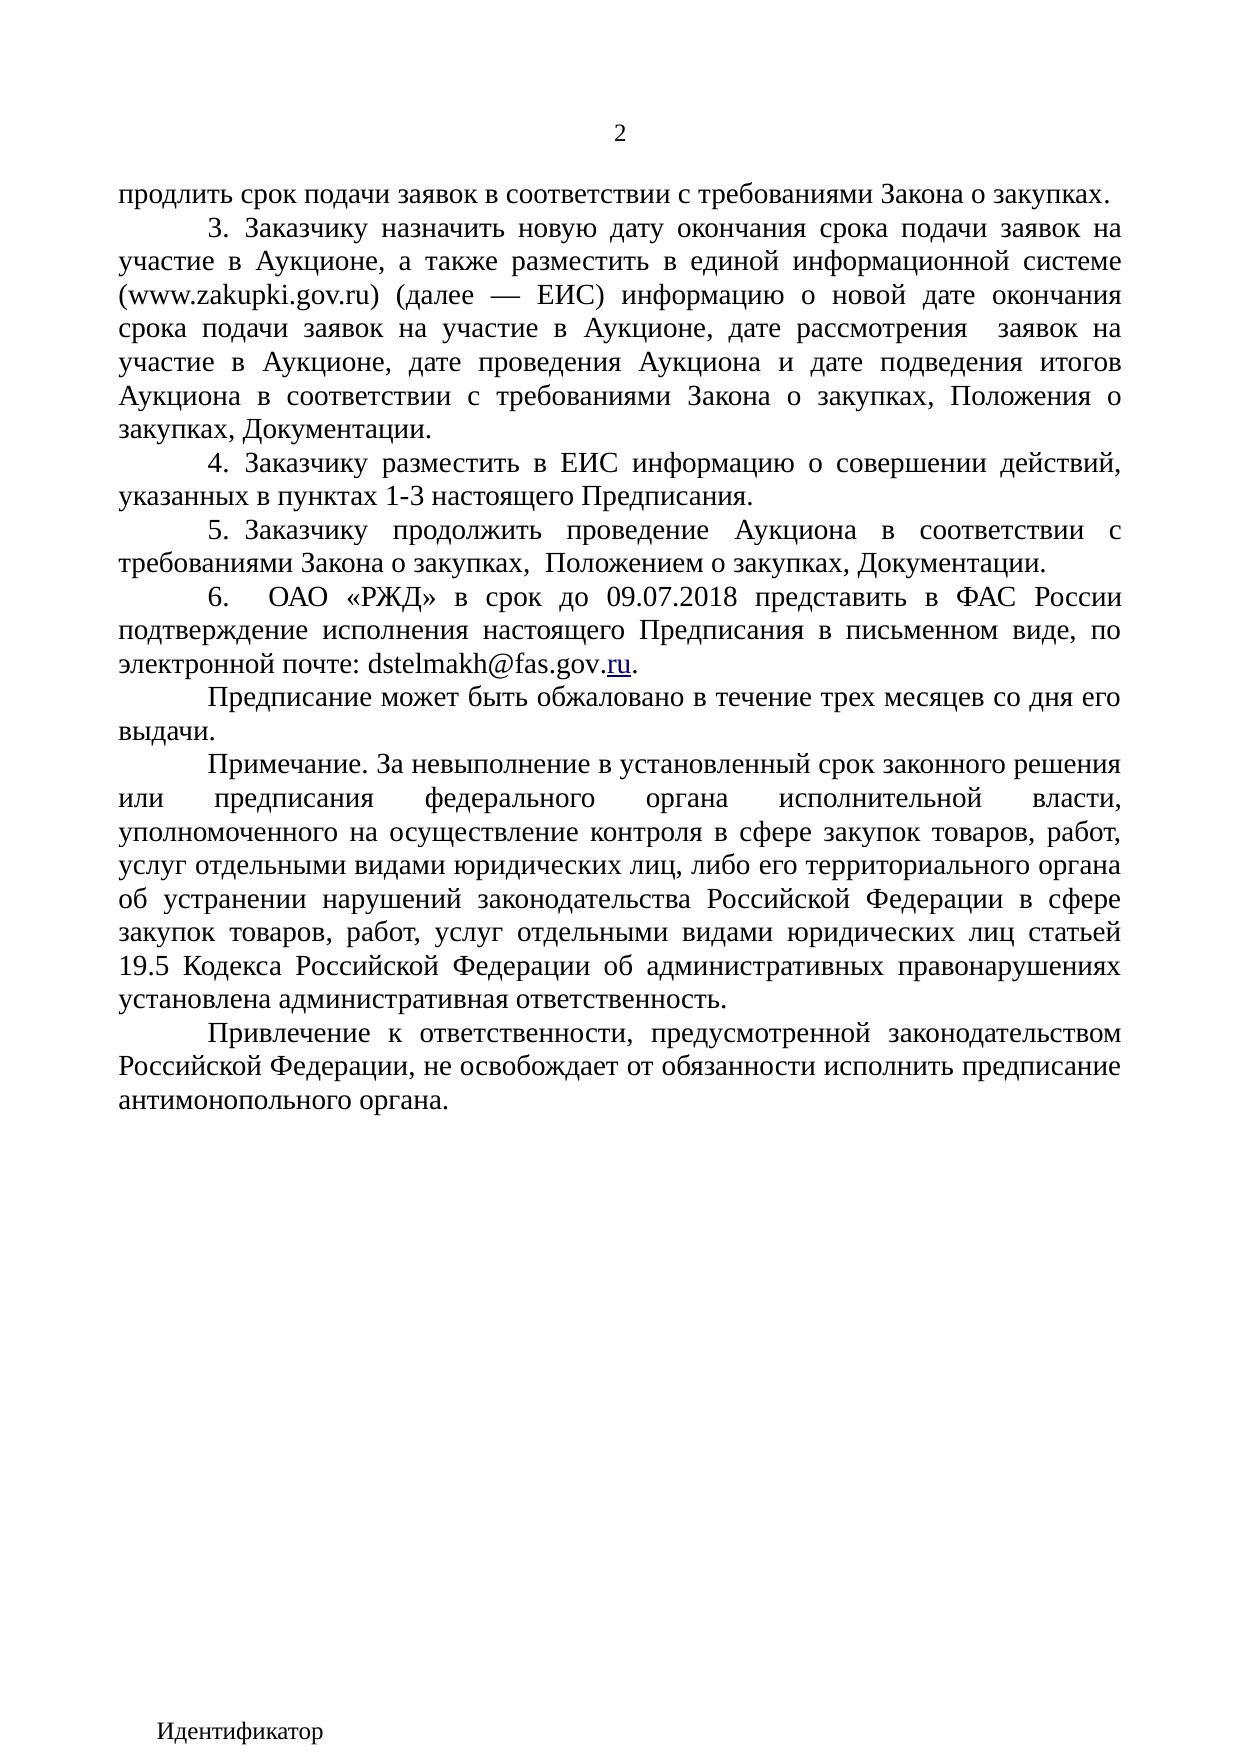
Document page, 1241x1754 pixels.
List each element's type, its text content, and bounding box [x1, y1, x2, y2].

text Привлечение к ответственности, предусмотренной законодательством Российской Федерации, не освобождает от обязанности исполнить предписание антимонопольного органа. [118, 1015, 1122, 1116]
list продлить срок подачи заявок в соответствии с требованиями Закона о закупках. [118, 176, 1122, 210]
list Заказчику продолжить проведение Аукциона в соответствии с требованиями Закона о закупках, Положением о закупках, Документации. [118, 512, 1122, 579]
list Заказчику назначить новую дату окончания срока подачи заявок на участие в Аукционе, а также разместить в единой информационной системе (www.zakupki.gov.ru) (далее — ЕИС) информацию о новой дате окончания срока подачи заявок на участие в Аукционе, дате рассмотрения заявок на участие в Аукционе, дате проведения Аукциона и дате подведения итогов Аукциона в соответствии с требованиями Закона о закупках, Положения о закупках, Документации. [118, 210, 1122, 445]
text Предписание может быть обжаловано в течение трех месяцев со дня его выдачи. [118, 679, 1122, 747]
text Примечание. За невыполнение в установленный срок законного решения или предписания федерального органа исполнительной власти, уполномоченного на осуществление контроля в сфере закупок товаров, работ, услуг отдельными видами юридических лиц, либо его территориального органа об устранении нарушений законодательства Российской Федерации в сфере закупок товаров, работ, услуг отдельными видами юридических лиц статьей 19.5 Кодекса Российской Федерации об административных правонарушениях установлена административная ответственность. [118, 747, 1122, 1015]
list ОАО «РЖД» в срок до 09.07.2018 представить в ФАС России подтверждение исполнения настоящего Предписания в письменном виде, по электронной почте: dstelmakh@fas.gov.ru. [118, 579, 1122, 679]
list Заказчику разместить в ЕИС информацию о совершении действий, указанных в пунктах 1-3 настоящего Предписания. [118, 445, 1122, 512]
